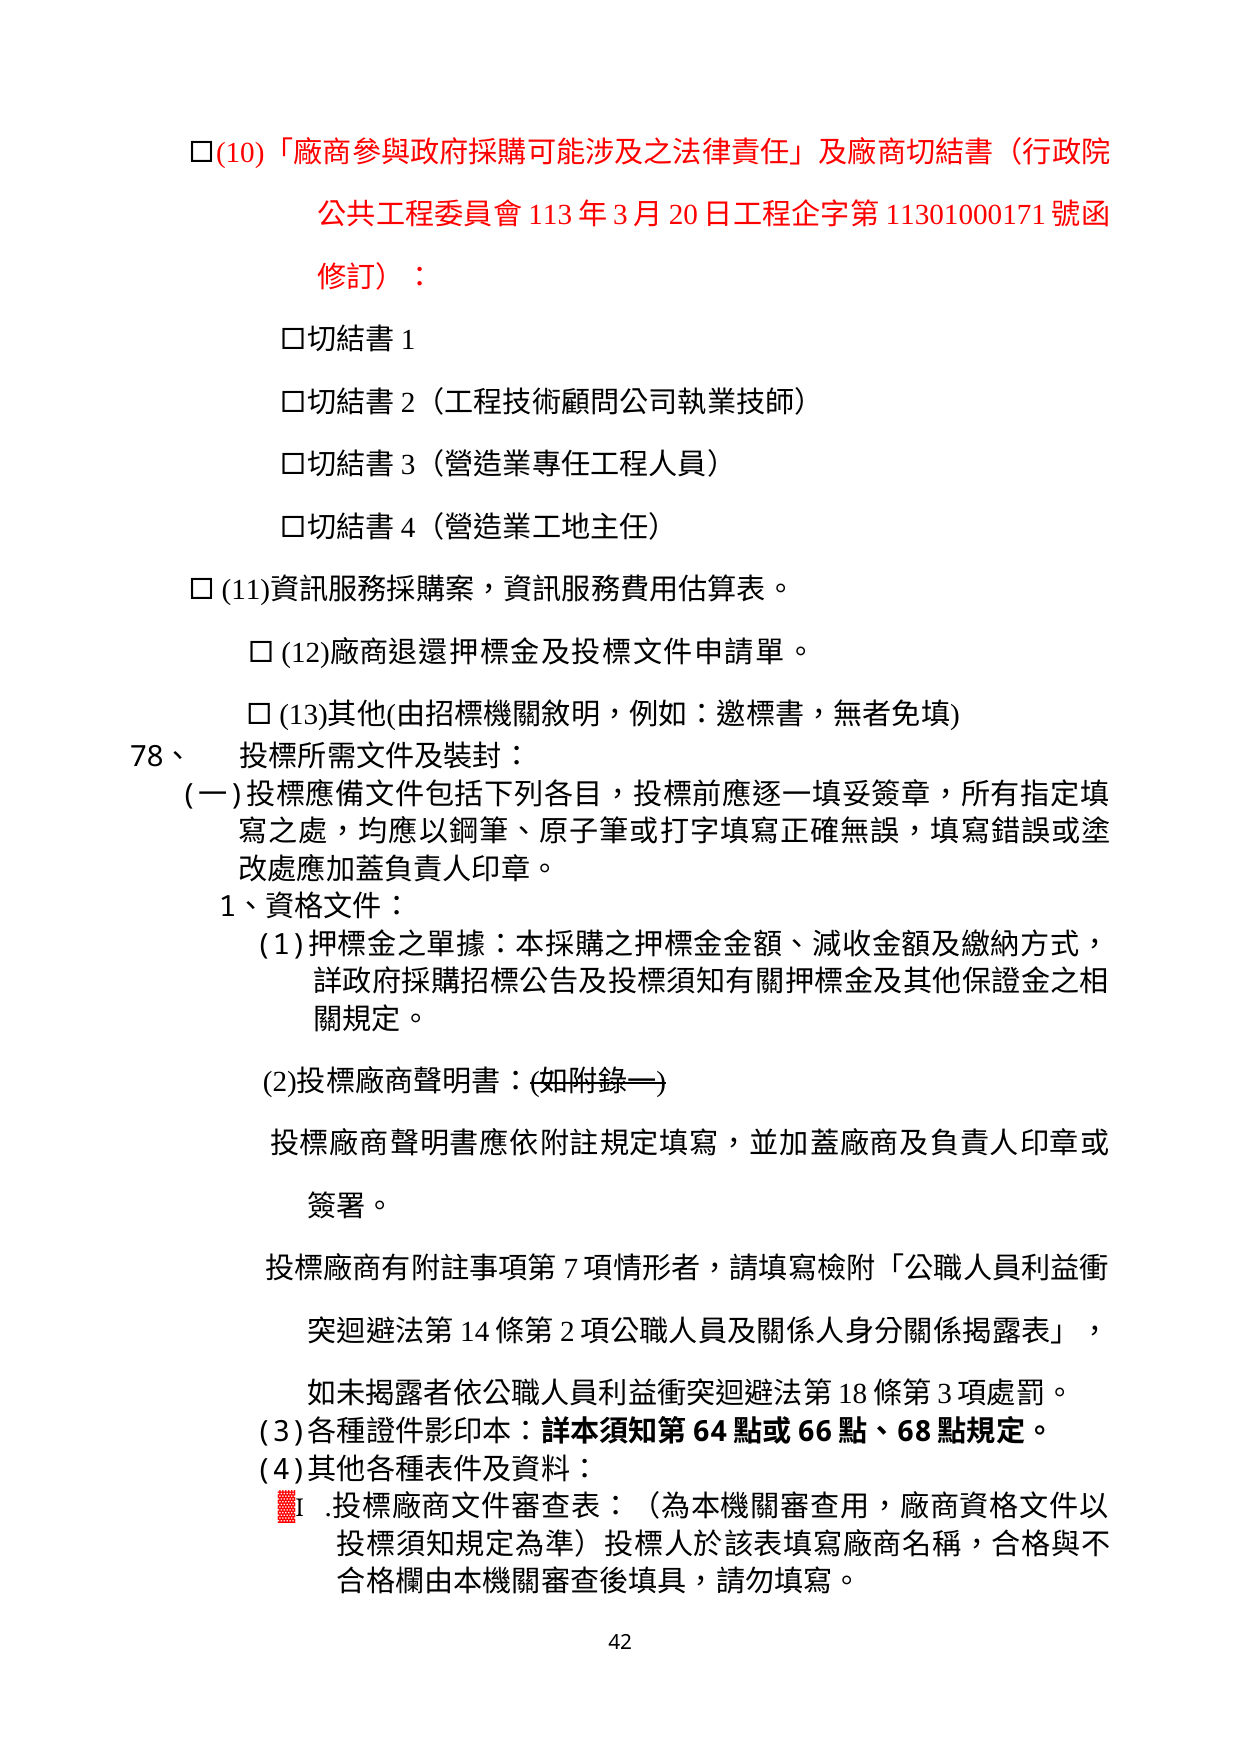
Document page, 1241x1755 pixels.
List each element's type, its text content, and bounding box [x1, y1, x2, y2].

text  (13)其他(由招標機關敘明，例如：邀標書，無者免填) [246, 670, 1110, 733]
text (4)其他各種表件及資料： [255, 1449, 1110, 1487]
list 投標所需文件及裝封： [130, 733, 1110, 774]
text 切結書3（營造業專任工程人員） [280, 420, 1110, 483]
text  (11)資訊服務採購案，資訊服務費用估算表。 [130, 545, 1110, 608]
text 切結書1 [280, 295, 1110, 358]
text 1、資格文件： [218, 887, 1110, 924]
text (一)投標應備文件包括下列各目，投標前應逐一填妥簽章，所有指定填寫之處，均應以鋼筆、原子筆或打字填寫正確無誤，填寫錯誤或塗改處應加蓋負責人印章。 [180, 774, 1110, 887]
text (10)「廠商參與政府採購可能涉及之法律責任」及廠商切結書（行政院公共工程委員會113年3月20日工程企字第11301000171號函修訂）： [130, 108, 1110, 295]
text 切結書2（工程技術顧問公司執業技師） [280, 358, 1110, 420]
text 投標廠商聲明書應依附註規定填寫，並加蓋廠商及負責人印章或 簽署。 [228, 1099, 1110, 1224]
text (2)投標廠商聲明書：(如附錄一) [262, 1037, 1110, 1099]
text 投標廠商有附註事項第7項情形者，請填寫檢附「公職人員利益衝突迴避法第14條第2項公職人員及關係人身分關係揭露表」，如未揭露者依公職人員利益衝突迴避法第18條第3項處罰。 [228, 1224, 1110, 1412]
text 切結書4（營造業工地主任） [280, 483, 1110, 545]
text ▓Ⅰ.投標廠商文件審查表：（為本機關審查用，廠商資格文件以投標須知規定為準）投標人於該表填寫廠商名稱，合格與不合格欄由本機關審查後填具，請勿填寫。 [278, 1487, 1110, 1599]
text (3)各種證件影印本：詳本須知第64點或66點、68點規定。 [255, 1412, 1110, 1449]
text (1)押標金之單據：本採購之押標金金額、減收金額及繳納方式，詳政府採購招標公告及投標須知有關押標金及其他保證金之相關規定。 [255, 924, 1110, 1037]
text  (12)廠商退還押標金及投標文件申請單。 [248, 608, 1110, 670]
